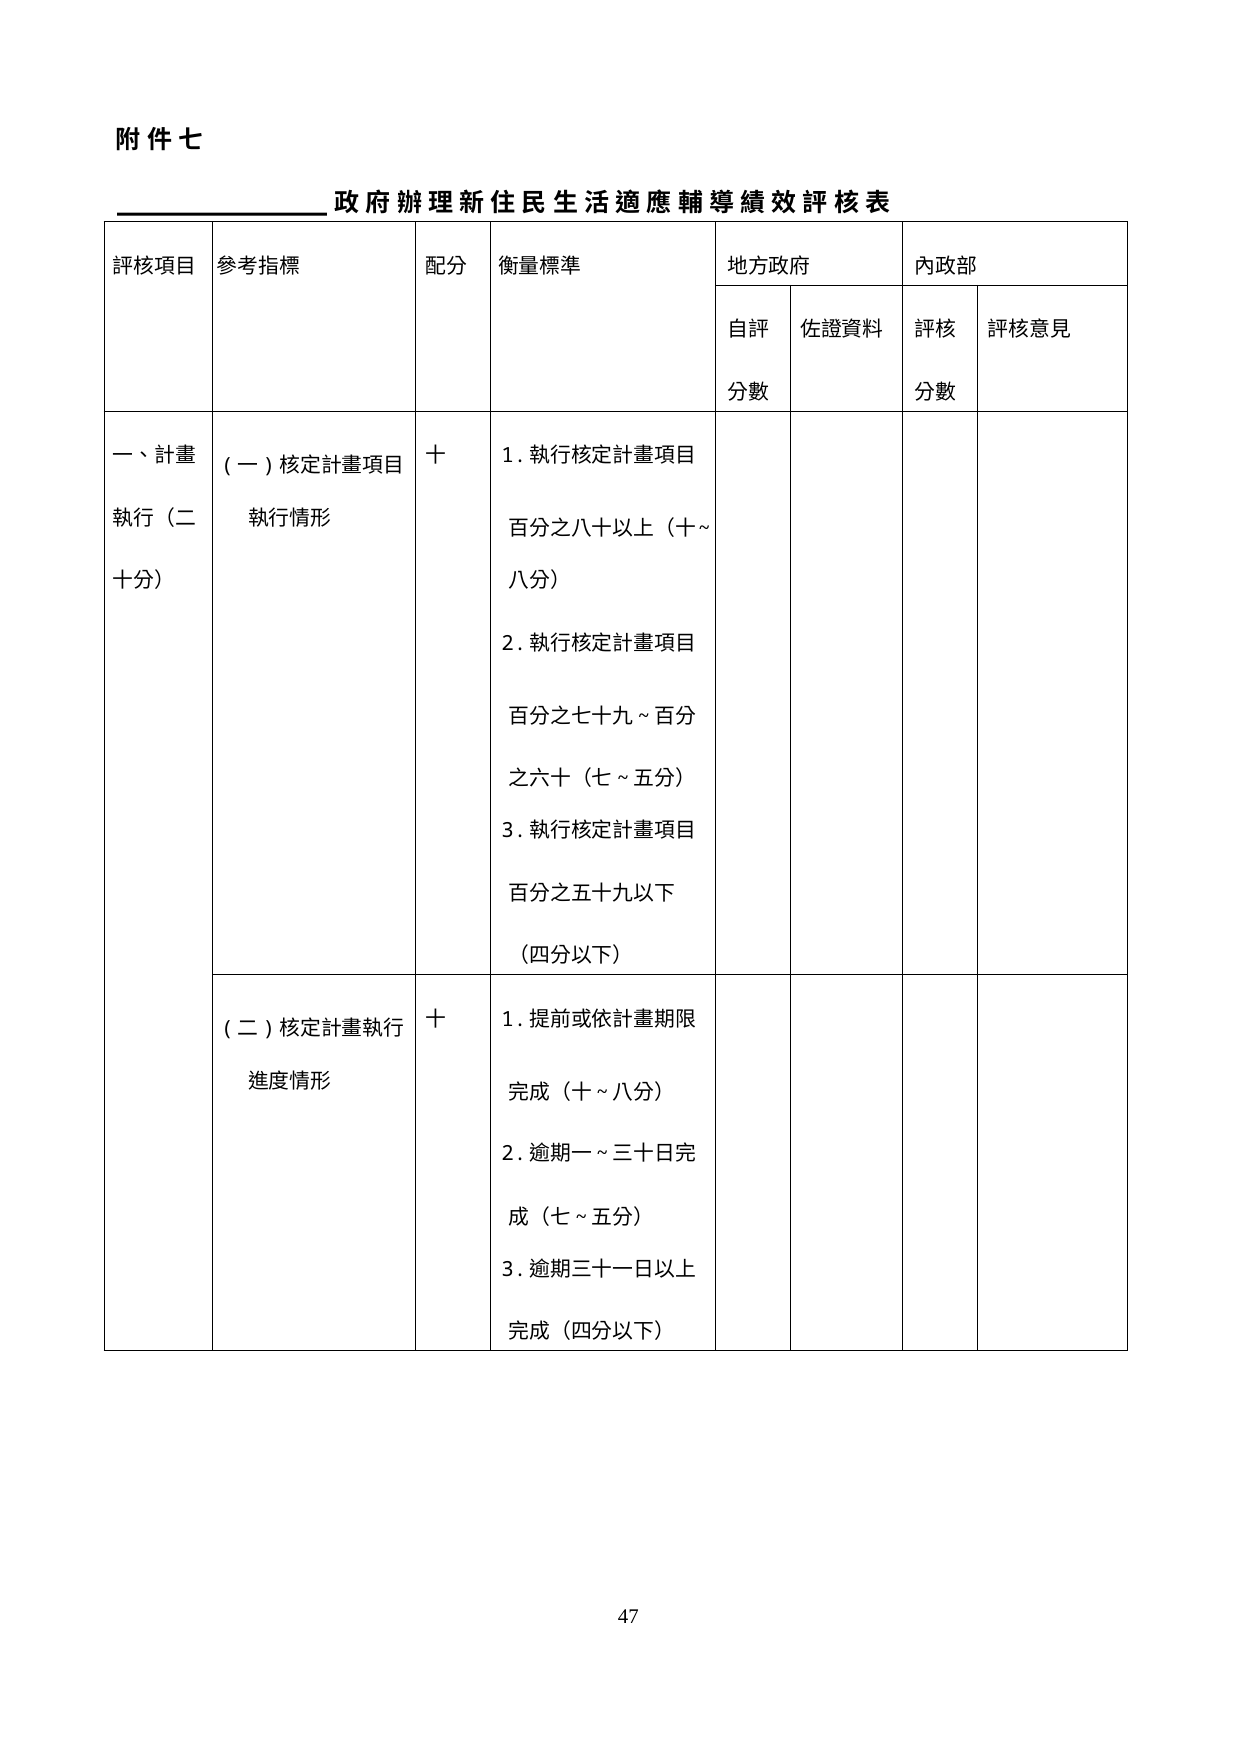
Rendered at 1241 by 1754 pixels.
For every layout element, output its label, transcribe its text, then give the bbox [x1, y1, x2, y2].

table_cell [716, 412, 790, 974]
table_cell 自評分數 [716, 286, 790, 411]
table_cell 1.執行核定計畫項目百分之八十以上（十~八分） 2.執行核定計畫項目百分之七十九~百分之六十（七~五分） 3.執行核定計畫項目百分之五十九以下（四分以下） [491, 412, 715, 974]
table_cell (一)核定計畫項目執行情形 [213, 412, 415, 974]
table_cell 十 [416, 975, 490, 1350]
table_cell 十 [416, 412, 490, 974]
text ______________政府辦理新住民生活適應輔導績效評核表 [112, 159, 1144, 221]
table_cell [791, 412, 902, 974]
table_header 地方政府 [716, 222, 902, 285]
table_cell [978, 975, 1127, 1350]
text 附件七 [112, 96, 1144, 159]
table_header 內政部 [903, 222, 1127, 285]
table_header 衡量標準 [491, 222, 715, 411]
table_cell [903, 975, 977, 1350]
table_header 參考指標 [213, 222, 415, 411]
table_cell [791, 975, 902, 1350]
table_cell [716, 975, 790, 1350]
table_cell 一、計畫執行（二十分） [105, 412, 212, 1350]
table_cell 1.提前或依計畫期限完成（十~八分） 2.逾期一~三十日完成（七~五分） 3.逾期三十一日以上完成（四分以下） [491, 975, 715, 1350]
table_header 配分 [416, 222, 490, 411]
table_cell 評核分數 [903, 286, 977, 411]
table_cell 佐證資料 [791, 286, 902, 411]
table_cell [903, 412, 977, 974]
table_header 評核項目 [105, 222, 212, 411]
table_cell 評核意見 [978, 286, 1127, 411]
table_cell [978, 412, 1127, 974]
table_cell (二)核定計畫執行進度情形 [213, 975, 415, 1350]
